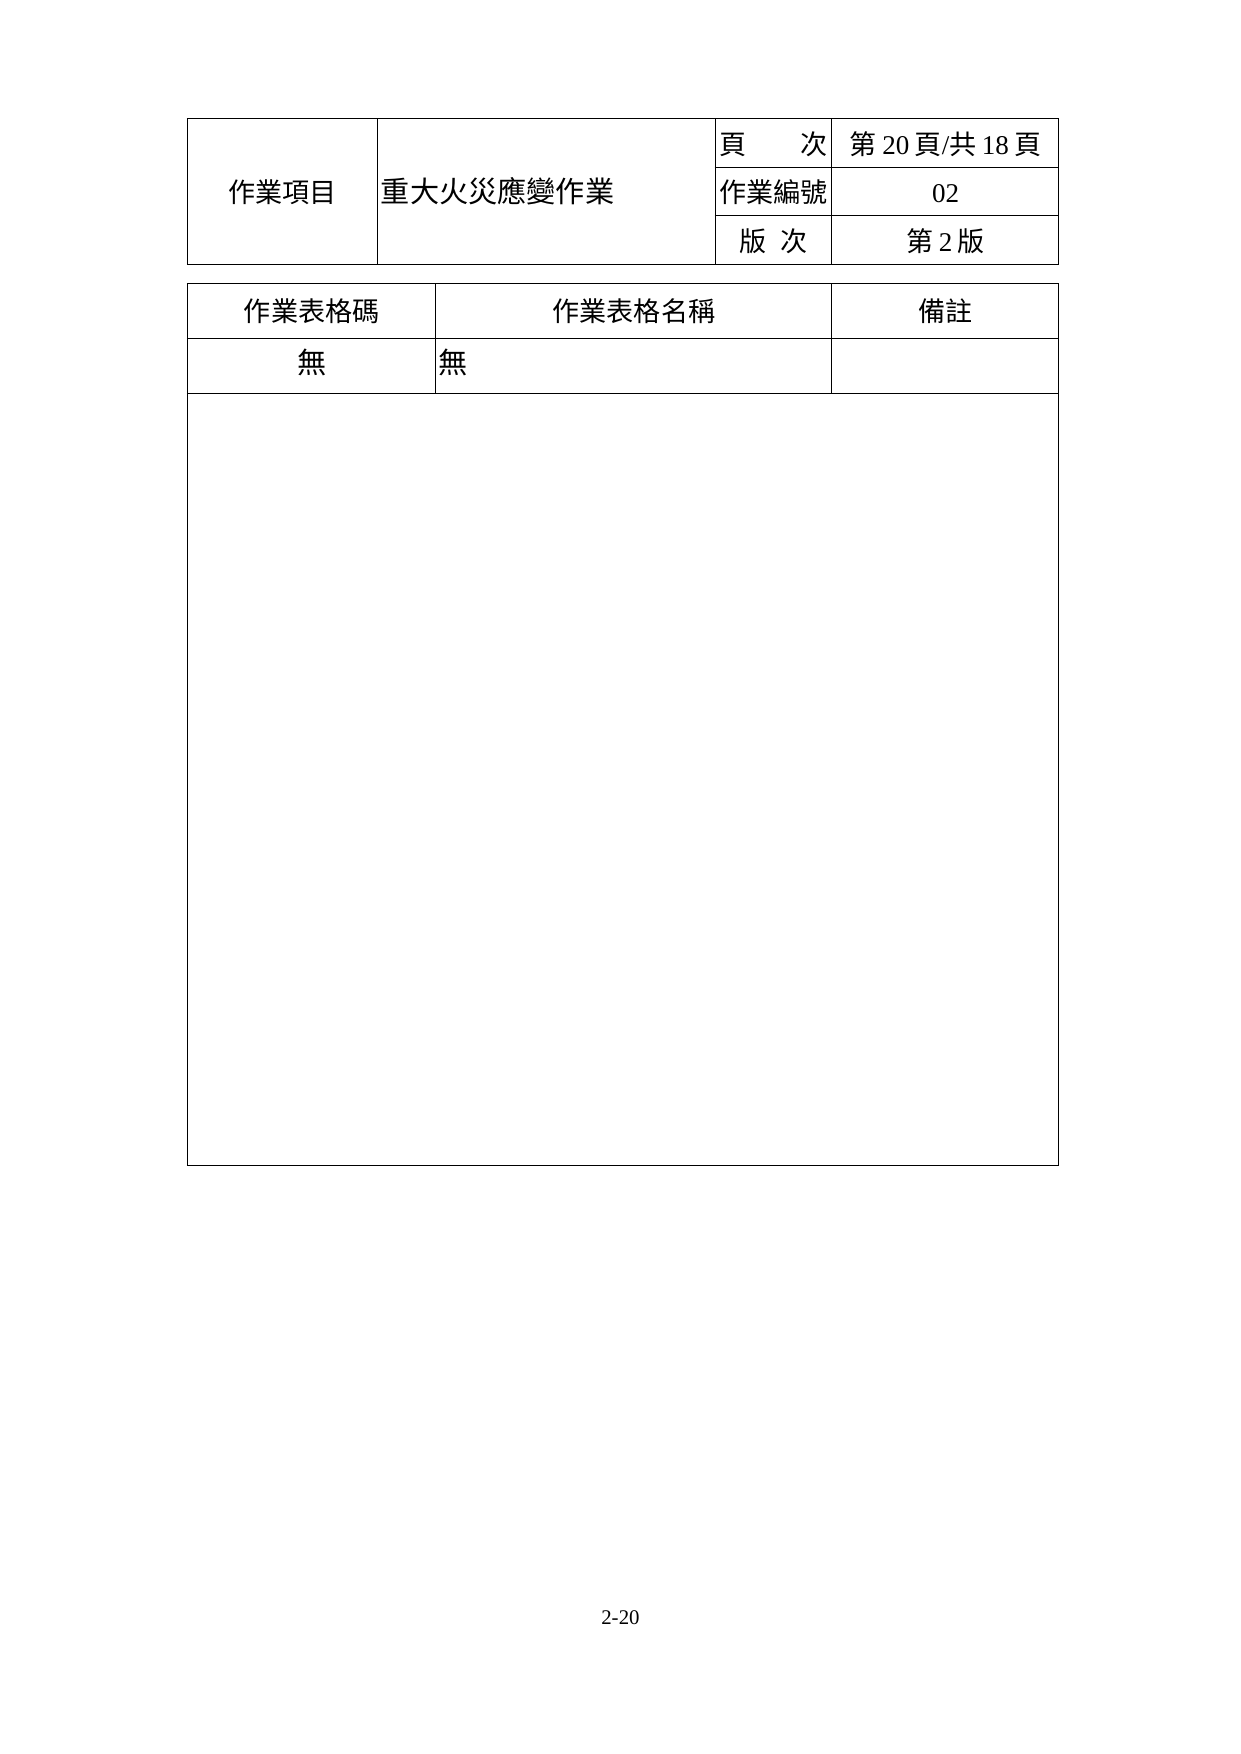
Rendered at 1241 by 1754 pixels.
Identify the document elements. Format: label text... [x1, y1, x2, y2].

table_cell 作業表格名稱 [436, 284, 831, 338]
table_cell 無 [188, 339, 435, 393]
table_cell 備註 [832, 284, 1058, 338]
table_cell 作業表格碼 [188, 284, 435, 338]
table_cell [832, 339, 1058, 393]
table_cell [188, 394, 1058, 1165]
table_cell 無 [436, 339, 831, 393]
